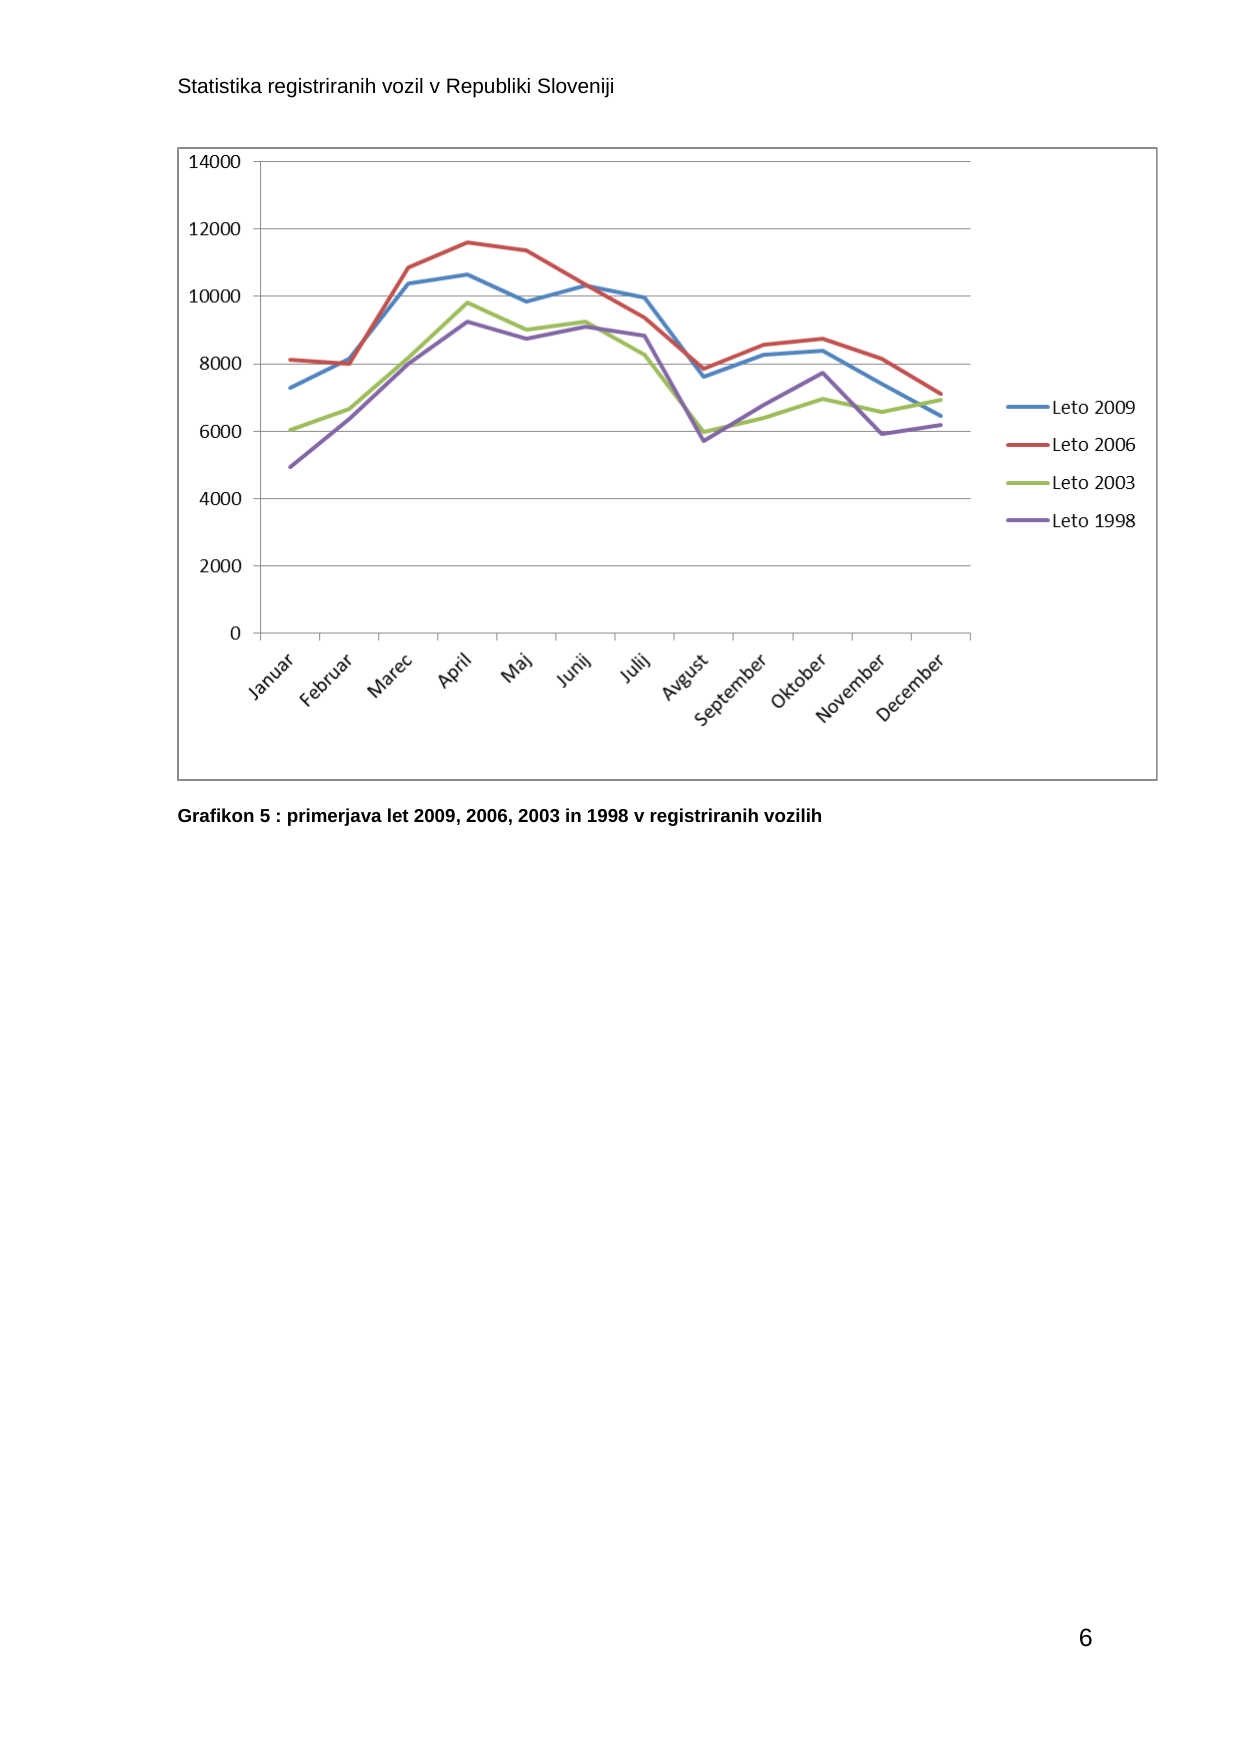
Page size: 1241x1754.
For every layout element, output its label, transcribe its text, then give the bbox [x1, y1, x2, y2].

text Grafikon 5 : primerjava let 2009, 2006, 2003 in 1998 v registriranih vozilih [177, 805, 1092, 827]
